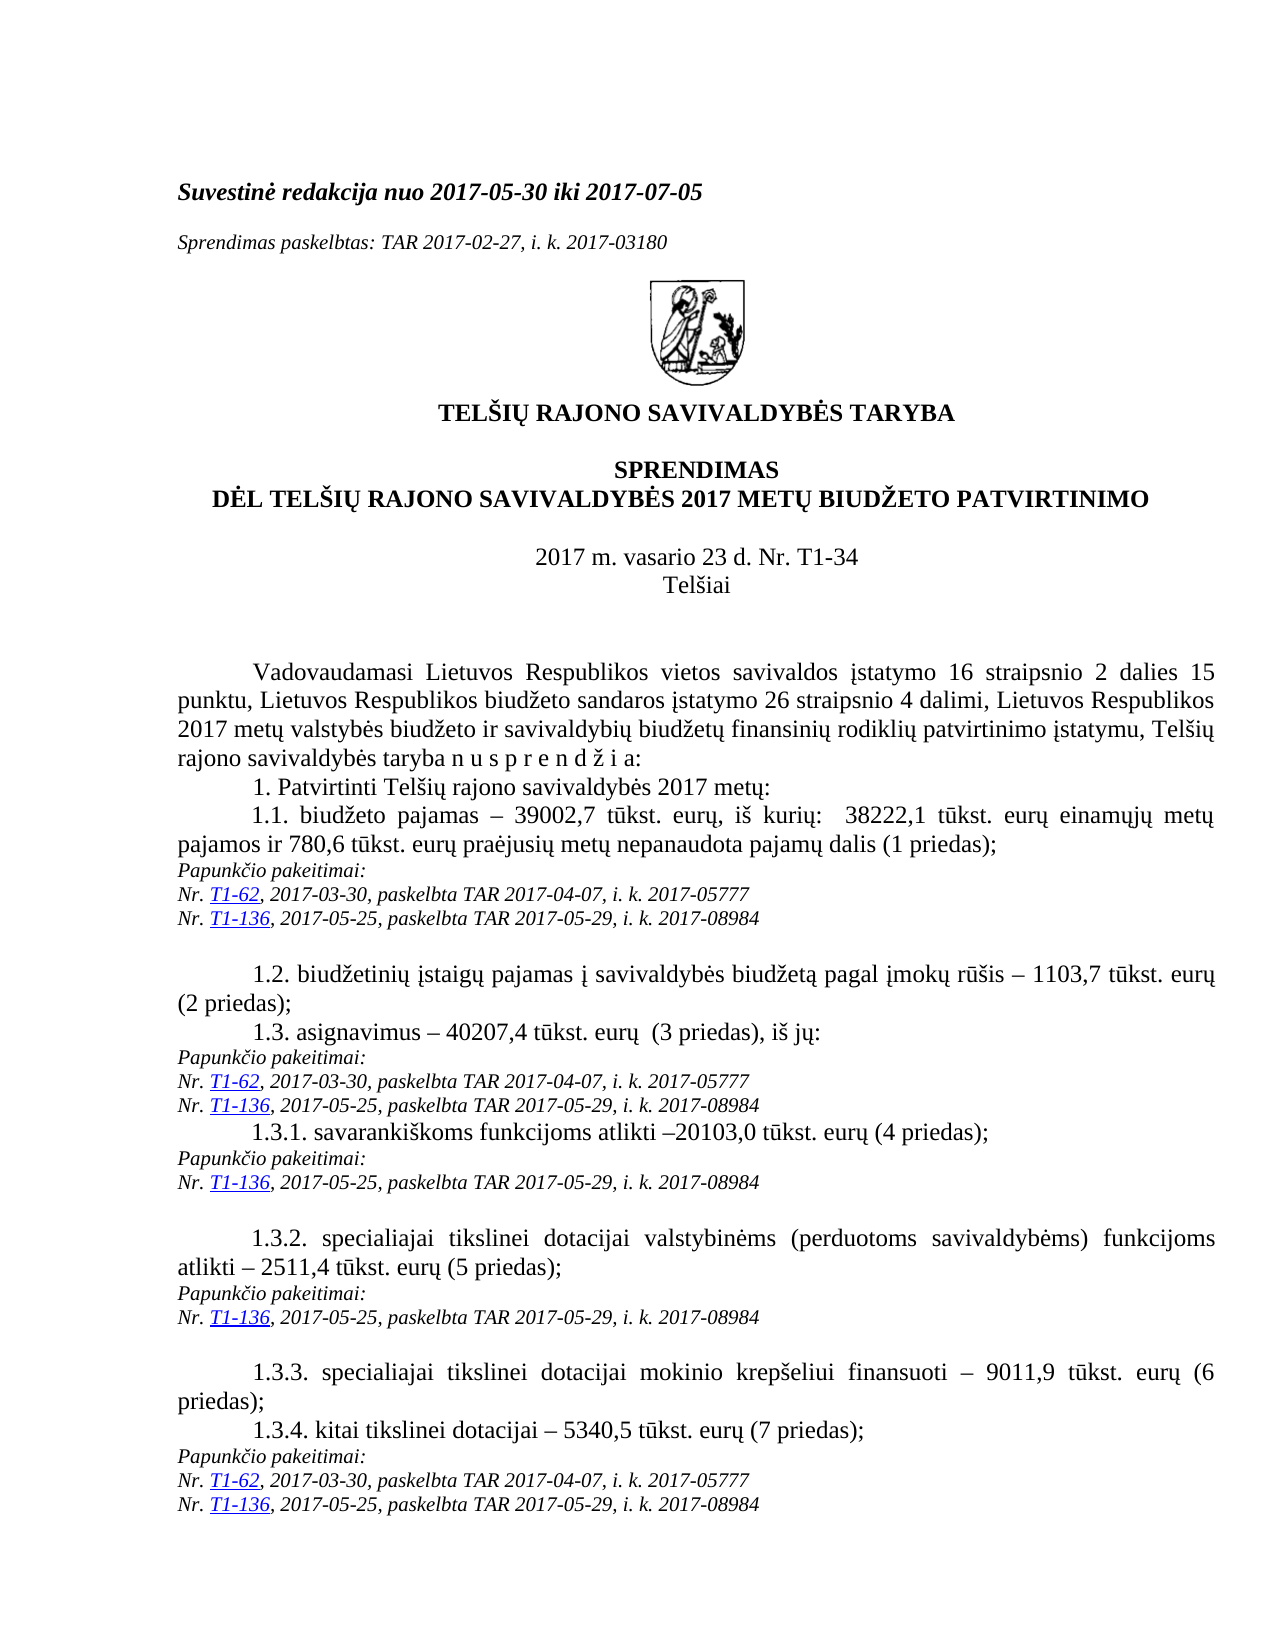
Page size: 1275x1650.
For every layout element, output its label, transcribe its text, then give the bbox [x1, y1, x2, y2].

text 1.3.2. specialiajai tikslinei dotacijai valstybinėms (perduotoms savivaldybėms) funkcijoms atlikti – 2511,4 tūkst. eurų (5 priedas); [177, 1223, 1216, 1281]
text Nr. T1-136, 2017-05-25, paskelbta TAR 2017-05-29, i. k. 2017-08984 [177, 1492, 1216, 1516]
text 1. Patvirtinti Telšių rajono savivaldybės 2017 metų: [177, 772, 1216, 801]
text Papunkčio pakeitimai: [177, 1444, 1216, 1468]
text Sprendimas paskelbtas: TAR 2017-02-27, i. k. 2017-03180 [177, 230, 1216, 254]
text Nr. T1-62, 2017-03-30, paskelbta TAR 2017-04-07, i. k. 2017-05777 [177, 1468, 1216, 1492]
text DĖL TELŠIŲ RAJONO SAVIVALDYBĖS 2017 METŲ BIUDŽETO PATVIRTINIMO [177, 484, 1216, 513]
text Nr. T1-62, 2017-03-30, paskelbta TAR 2017-04-07, i. k. 2017-05777 [177, 1069, 1216, 1093]
text 1.3. asignavimus – 40207,4 tūkst. eurų (3 priedas), iš jų: [177, 1017, 1216, 1045]
text Nr. T1-136, 2017-05-25, paskelbta TAR 2017-05-29, i. k. 2017-08984 [177, 1093, 1216, 1117]
text 2017 m. vasario 23 d. Nr. T1-34 [177, 542, 1216, 571]
text Papunkčio pakeitimai: [177, 1281, 1216, 1305]
text TELŠIŲ RAJONO SAVIVALDYBĖS TARYBA [177, 398, 1216, 427]
text 1.3.3. specialiajai tikslinei dotacijai mokinio krepšeliui finansuoti – 9011,9 tūkst. eurų (6 priedas); [177, 1357, 1216, 1415]
text 1.1. biudžeto pajamas – 39002,7 tūkst. eurų, iš kurių: 38222,1 tūkst. eurų einamųjų metų pajamos ir 780,6 tūkst. eurų praėjusių metų nepanaudota pajamų dalis (1 priedas); [177, 801, 1216, 858]
text Papunkčio pakeitimai: [177, 858, 1216, 882]
text 1.3.4. kitai tikslinei dotacijai – 5340,5 tūkst. eurų (7 priedas); [177, 1415, 1216, 1444]
text Nr. T1-136, 2017-05-25, paskelbta TAR 2017-05-29, i. k. 2017-08984 [177, 906, 1216, 930]
text Nr. T1-136, 2017-05-25, paskelbta TAR 2017-05-29, i. k. 2017-08984 [177, 1170, 1216, 1194]
text SPRENDIMAS [177, 456, 1216, 484]
text Papunkčio pakeitimai: [177, 1045, 1216, 1069]
text Vadovaudamasi Lietuvos Respublikos vietos savivaldos įstatymo 16 straipsnio 2 dalies 15 punktu, Lietuvos Respublikos biudžeto sandaros įstatymo 26 straipsnio 4 dalimi, Lietuvos Respublikos 2017 metų valstybės biudžeto ir savivaldybių biudžetų finansinių rodiklių patvirtinimo įstatymu, Telšių rajono savivaldybės taryba nusprendžia: [177, 657, 1216, 772]
text Papunkčio pakeitimai: [177, 1146, 1216, 1170]
text 1.3.1. savarankiškoms funkcijoms atlikti –20103,0 tūkst. eurų (4 priedas); [177, 1117, 1216, 1146]
text Nr. T1-136, 2017-05-25, paskelbta TAR 2017-05-29, i. k. 2017-08984 [177, 1305, 1216, 1329]
text Nr. T1-62, 2017-03-30, paskelbta TAR 2017-04-07, i. k. 2017-05777 [177, 882, 1216, 906]
text 1.2. biudžetinių įstaigų pajamas į savivaldybės biudžetą pagal įmokų rūšis – 1103,7 tūkst. eurų (2 priedas); [177, 959, 1216, 1017]
text Suvestinė redakcija nuo 2017-05-30 iki 2017-07-05 [177, 177, 1216, 206]
text Telšiai [177, 571, 1216, 599]
